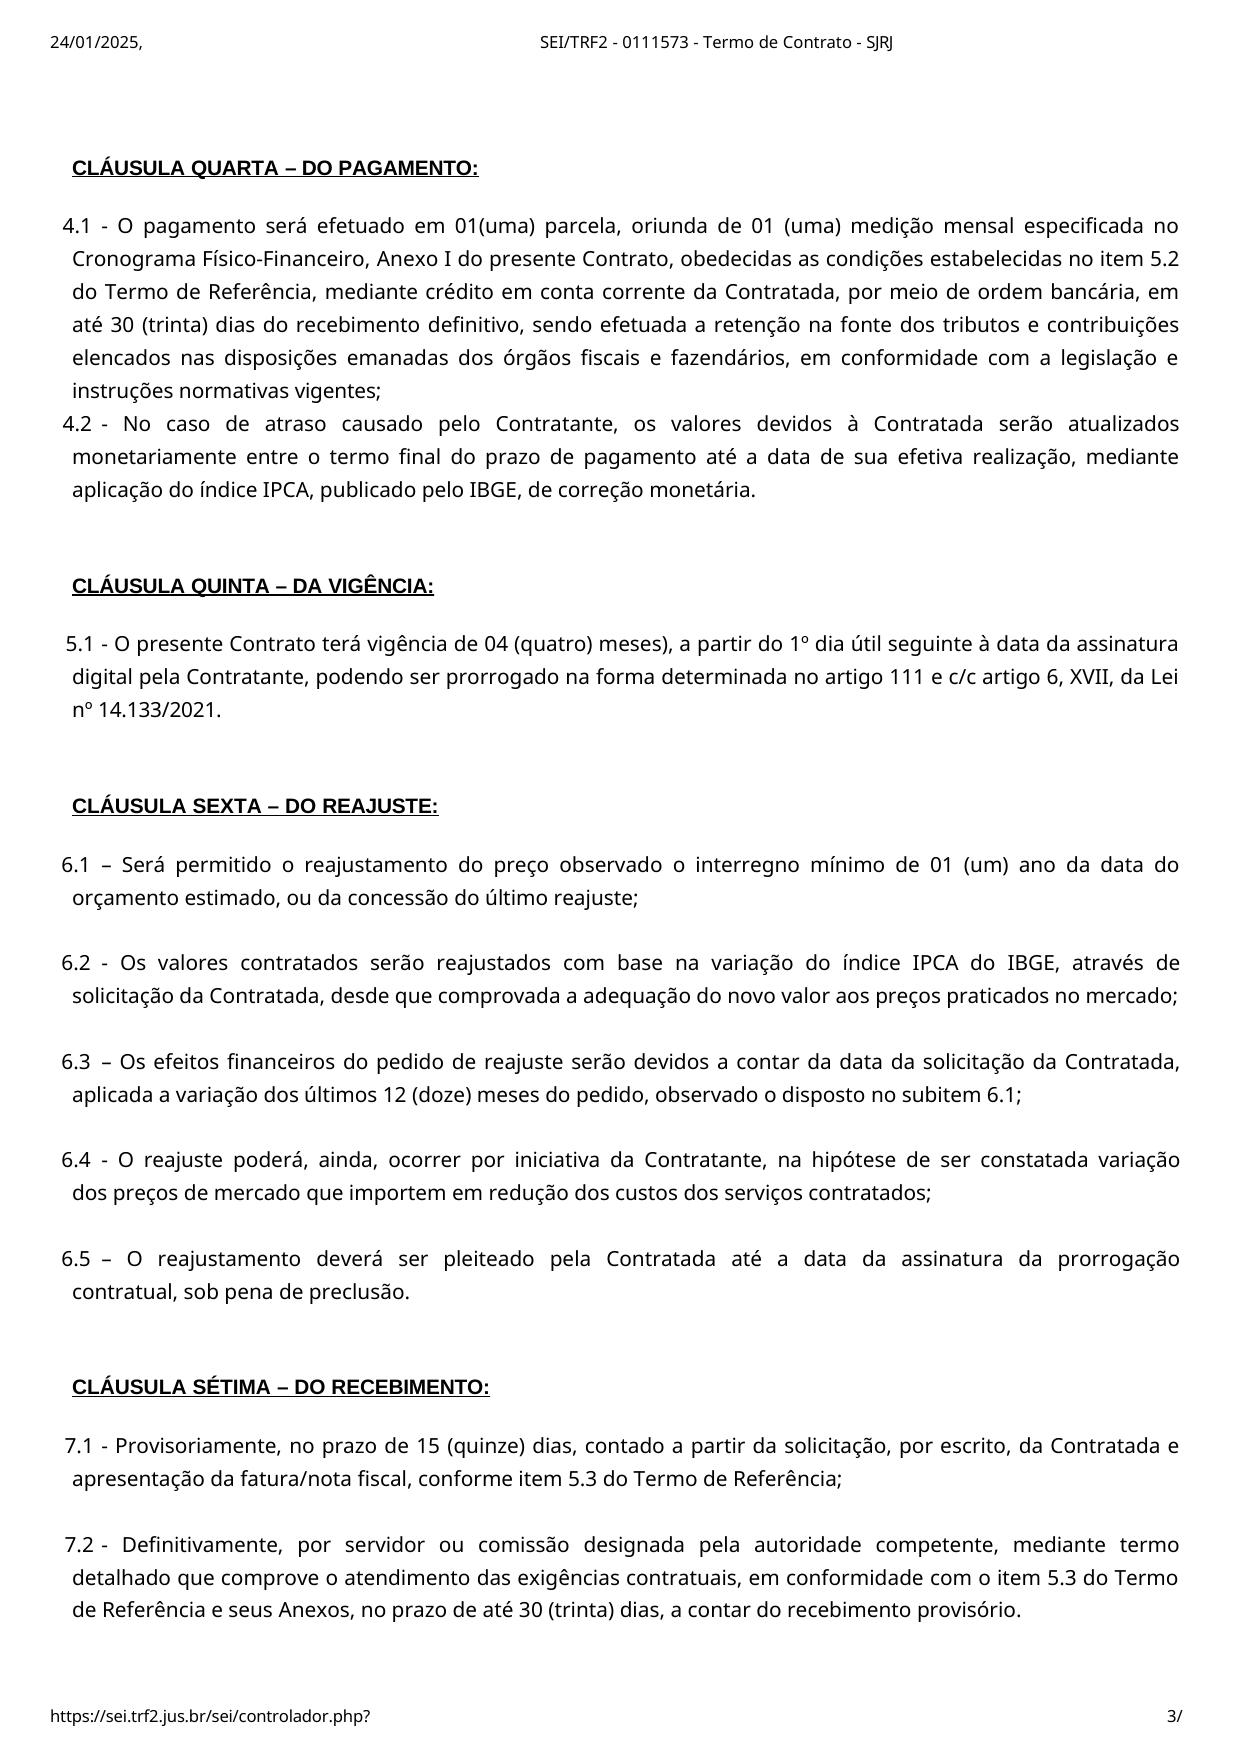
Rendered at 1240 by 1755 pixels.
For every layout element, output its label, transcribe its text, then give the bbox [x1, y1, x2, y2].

list - O pagamento será efetuado em 01(uma) parcela, oriunda de 01 (uma) medição mensal especificada no Cronograma Físico-Financeiro, Anexo I do presente Contrato, obedecidas as condições estabelecidas no item 5.2 do Termo de Referência, mediante crédito em conta corrente da Contratada, por meio de ordem bancária, em até 30 (trinta) dias do recebimento definitivo, sendo efetuada a retenção na fonte dos tributos e contribuições elencados nas disposições emanadas dos órgãos fiscais e fazendários, em conformidade com a legislação e instruções normativas vigentes; [59, 211, 1181, 404]
subtitle CLÁUSULA QUARTA – DO PAGAMENTO: [72, 155, 1181, 179]
list - Definitivamente, por servidor ou comissão designada pela autoridade competente, mediante termo detalhado que comprove o atendimento das exigências contratuais, em conformidade com o item 5.3 do Termo de Referência e seus Anexos, no prazo de até 30 (trinta) dias, a contar do recebimento provisório. [59, 1530, 1181, 1624]
list – O reajustamento deverá ser pleiteado pela Contratada até a data da assinatura da prorrogação contratual, sob pena de preclusão. [59, 1244, 1181, 1305]
list – Será permitido o reajustamento do preço observado o interregno mínimo de 01 (um) ano da data do orçamento estimado, ou da concessão do último reajuste; [59, 850, 1181, 911]
list - O presente Contrato terá vigência de 04 (quatro) meses), a partir do 1º dia útil seguinte à data da assinatura digital pela Contratante, podendo ser prorrogado na forma determinada no artigo 111 e c/c artigo 6, XVII, da Lei nº 14.133/2021. [59, 629, 1181, 724]
subtitle CLÁUSULA SEXTA – DO REAJUSTE: [72, 794, 1181, 818]
list - No caso de atraso causado pelo Contratante, os valores devidos à Contratada serão atualizados monetariamente entre o termo final do prazo de pagamento até a data de sua efetiva realização, mediante aplicação do índice IPCA, publicado pelo IBGE, de correção monetária. [59, 409, 1181, 504]
subtitle CLÁUSULA SÉTIMA – DO RECEBIMENTO: [72, 1375, 1181, 1399]
subtitle CLÁUSULA QUINTA – DA VIGÊNCIA: [72, 573, 1181, 597]
list - Os valores contratados serão reajustados com base na variação do índice IPCA do IBGE, através de solicitação da Contratada, desde que comprovada a adequação do novo valor aos preços praticados no mercado; [59, 948, 1181, 1010]
list – Os efeitos financeiros do pedido de reajuste serão devidos a contar da data da solicitação da Contratada, aplicada a variação dos últimos 12 (doze) meses do pedido, observado o disposto no subitem 6.1; [59, 1047, 1181, 1108]
list - Provisoriamente, no prazo de 15 (quinze) dias, contado a partir da solicitação, por escrito, da Contratada e apresentação da fatura/nota fiscal, conforme item 5.3 do Termo de Referência; [59, 1431, 1181, 1492]
list - O reajuste poderá, ainda, ocorrer por iniciativa da Contratante, na hipótese de ser constatada variação dos preços de mercado que importem em redução dos custos dos serviços contratados; [59, 1145, 1181, 1207]
